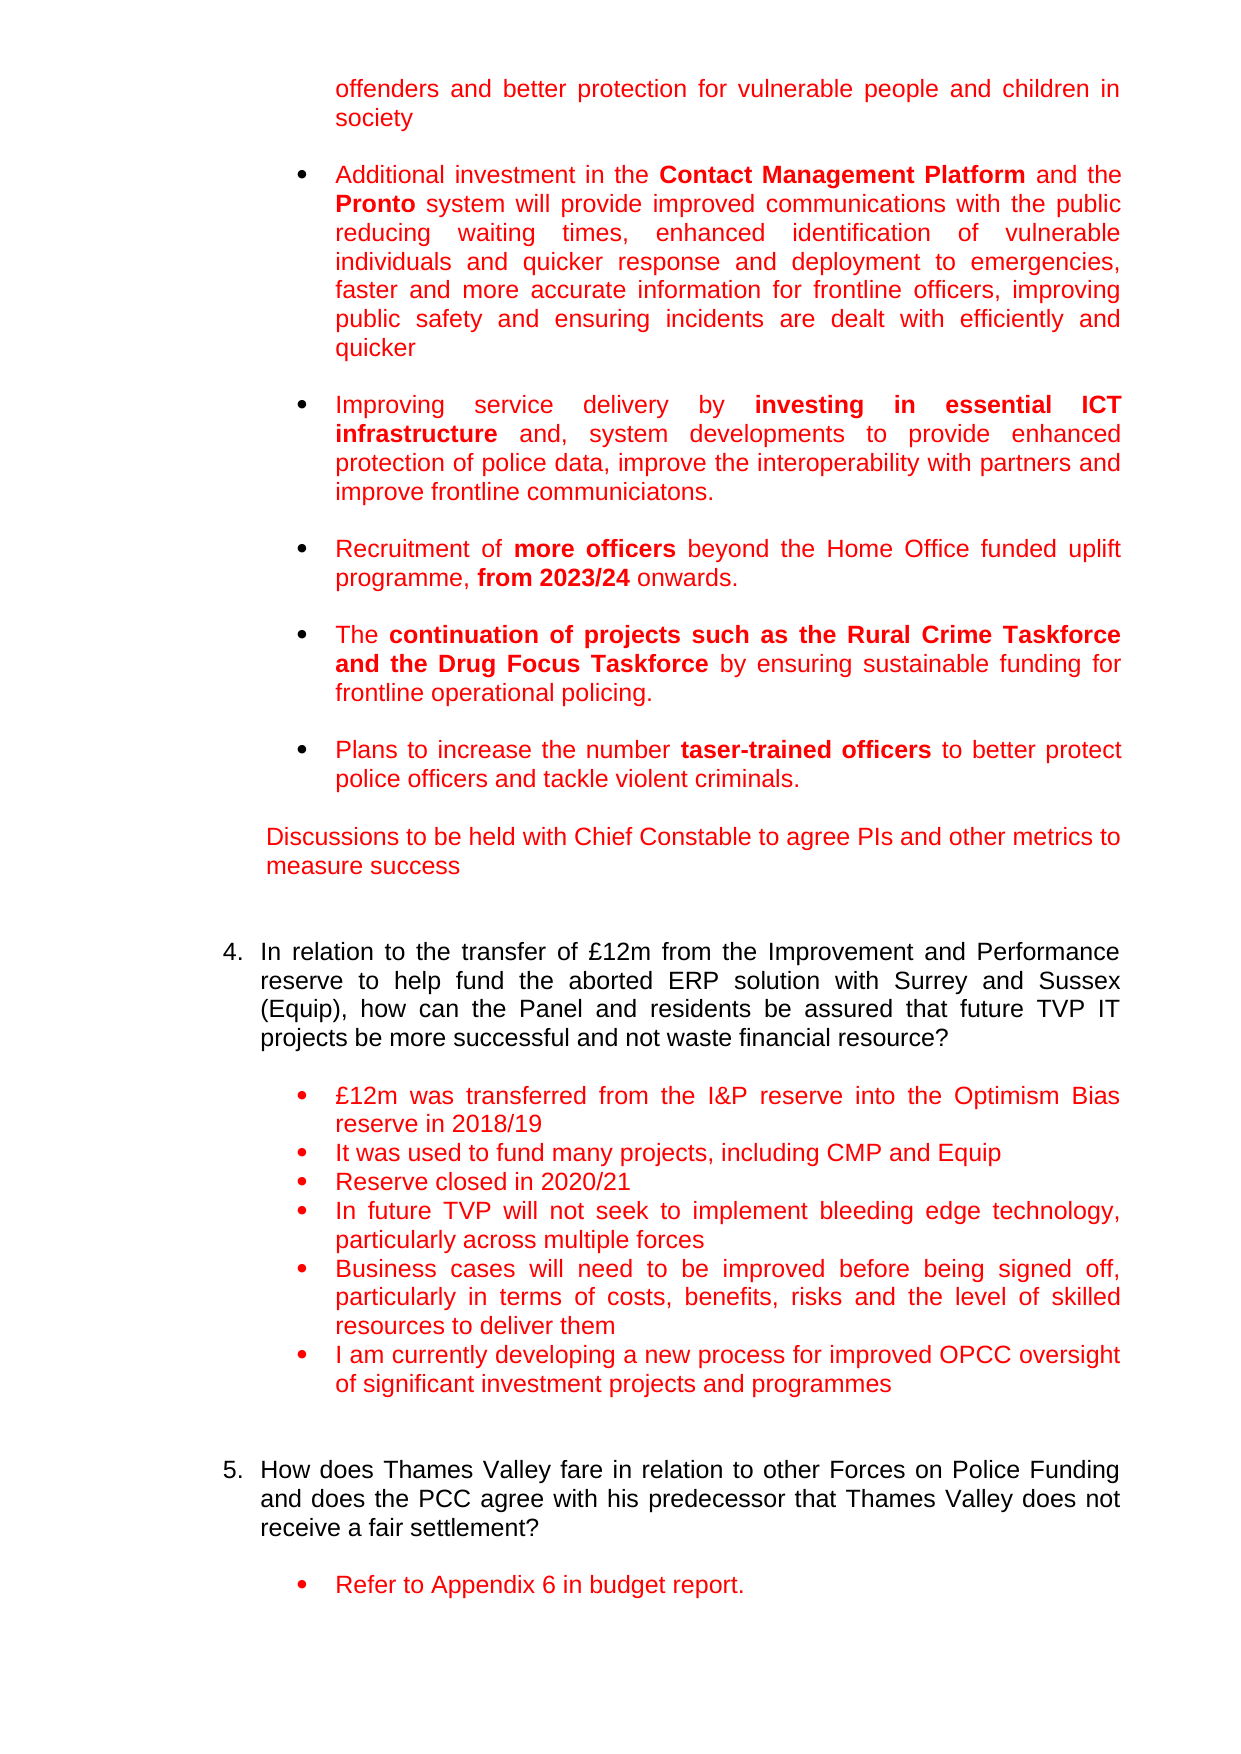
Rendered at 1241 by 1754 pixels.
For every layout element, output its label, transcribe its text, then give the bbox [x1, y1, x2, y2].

list Refer to Appendix 6 in budget report. [298, 1570, 1122, 1599]
list Improving service delivery by investing in essential ICT infrastructure and, system developments to provide enhanced protection of police data, improve the interoperability with partners and improve frontline communiciatons. [298, 390, 1122, 505]
list In relation to the transfer of £12m from the Improvement and Performance reserve to help fund the aborted ERP solution with Surrey and Sussex (Equip), how can the Panel and residents be assured that future TVP IT projects be more successful and not waste financial resource? [223, 937, 1122, 1052]
list £12m was transferred from the I&P reserve into the Optimism Bias reserve in 2018/19 [298, 1081, 1122, 1138]
list In future TVP will not seek to implement bleeding edge technology, particularly across multiple forces [298, 1196, 1122, 1253]
list Reserve closed in 2020/21 [298, 1167, 1122, 1196]
text Discussions to be held with Chief Constable to agree PIs and other metrics to measure success [266, 822, 1122, 879]
list Additional investment in the Contact Management Platform and the Pronto system will provide improved communications with the public reducing waiting times, enhanced identification of vulnerable individuals and quicker response and deployment to emergencies, faster and more accurate information for frontline officers, improving public safety and ensuring incidents are dealt with efficiently and quicker [298, 160, 1122, 361]
list I am currently developing a new process for improved OPCC oversight of significant investment projects and programmes [298, 1340, 1122, 1397]
list It was used to fund many projects, including CMP and Equip [298, 1138, 1122, 1167]
list Recruitment of more officers beyond the Home Office funded uplift programme, from 2023/24 onwards. [298, 534, 1122, 592]
list Business cases will need to be improved before being signed off, particularly in terms of costs, benefits, risks and the level of skilled resources to deliver them [298, 1253, 1122, 1340]
list Plans to increase the number taser-trained officers to better protect police officers and tackle violent criminals. [298, 736, 1122, 793]
list How does Thames Valley fare in relation to other Forces on Police Funding and does the PCC agree with his predecessor that Thames Valley does not receive a fair settlement? [223, 1455, 1122, 1541]
list offenders and better protection for vulnerable people and children in society [298, 74, 1122, 131]
list The continuation of projects such as the Rural Crime Taskforce and the Drug Focus Taskforce by ensuring sustainable funding for frontline operational policing. [298, 620, 1122, 707]
